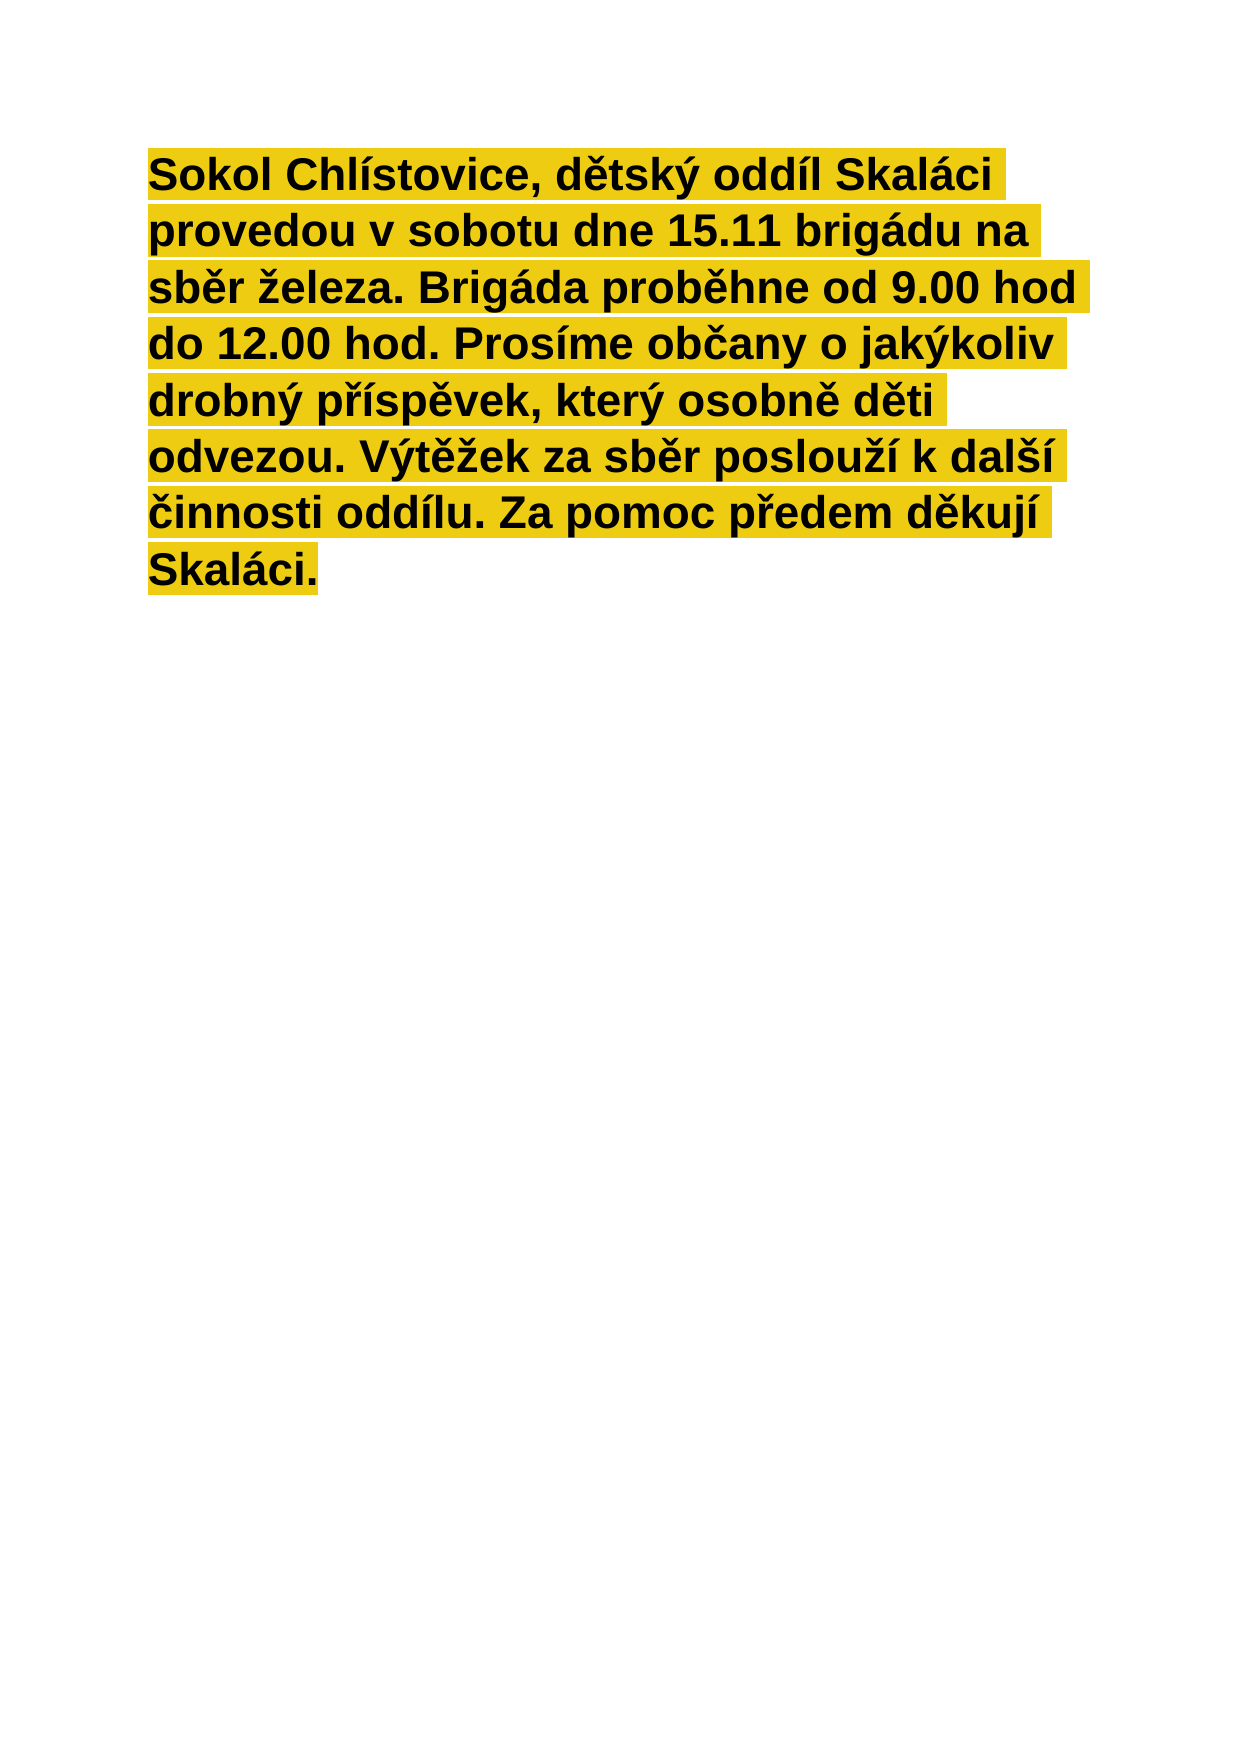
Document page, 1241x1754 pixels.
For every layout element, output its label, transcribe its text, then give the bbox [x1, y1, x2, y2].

text Sokol Chlístovice, dětský oddíl Skaláci provedou v sobotu dne 15.11 brigádu na sběr železa. Brigáda proběhne od 9.00 hod do 12.00 hod. Prosíme občany o jakýkoliv drobný příspěvek, který osobně děti odvezou. Výtěžek za sběr poslouží k další činnosti oddílu. Za pomoc předem děkují Skaláci. [148, 148, 1093, 595]
